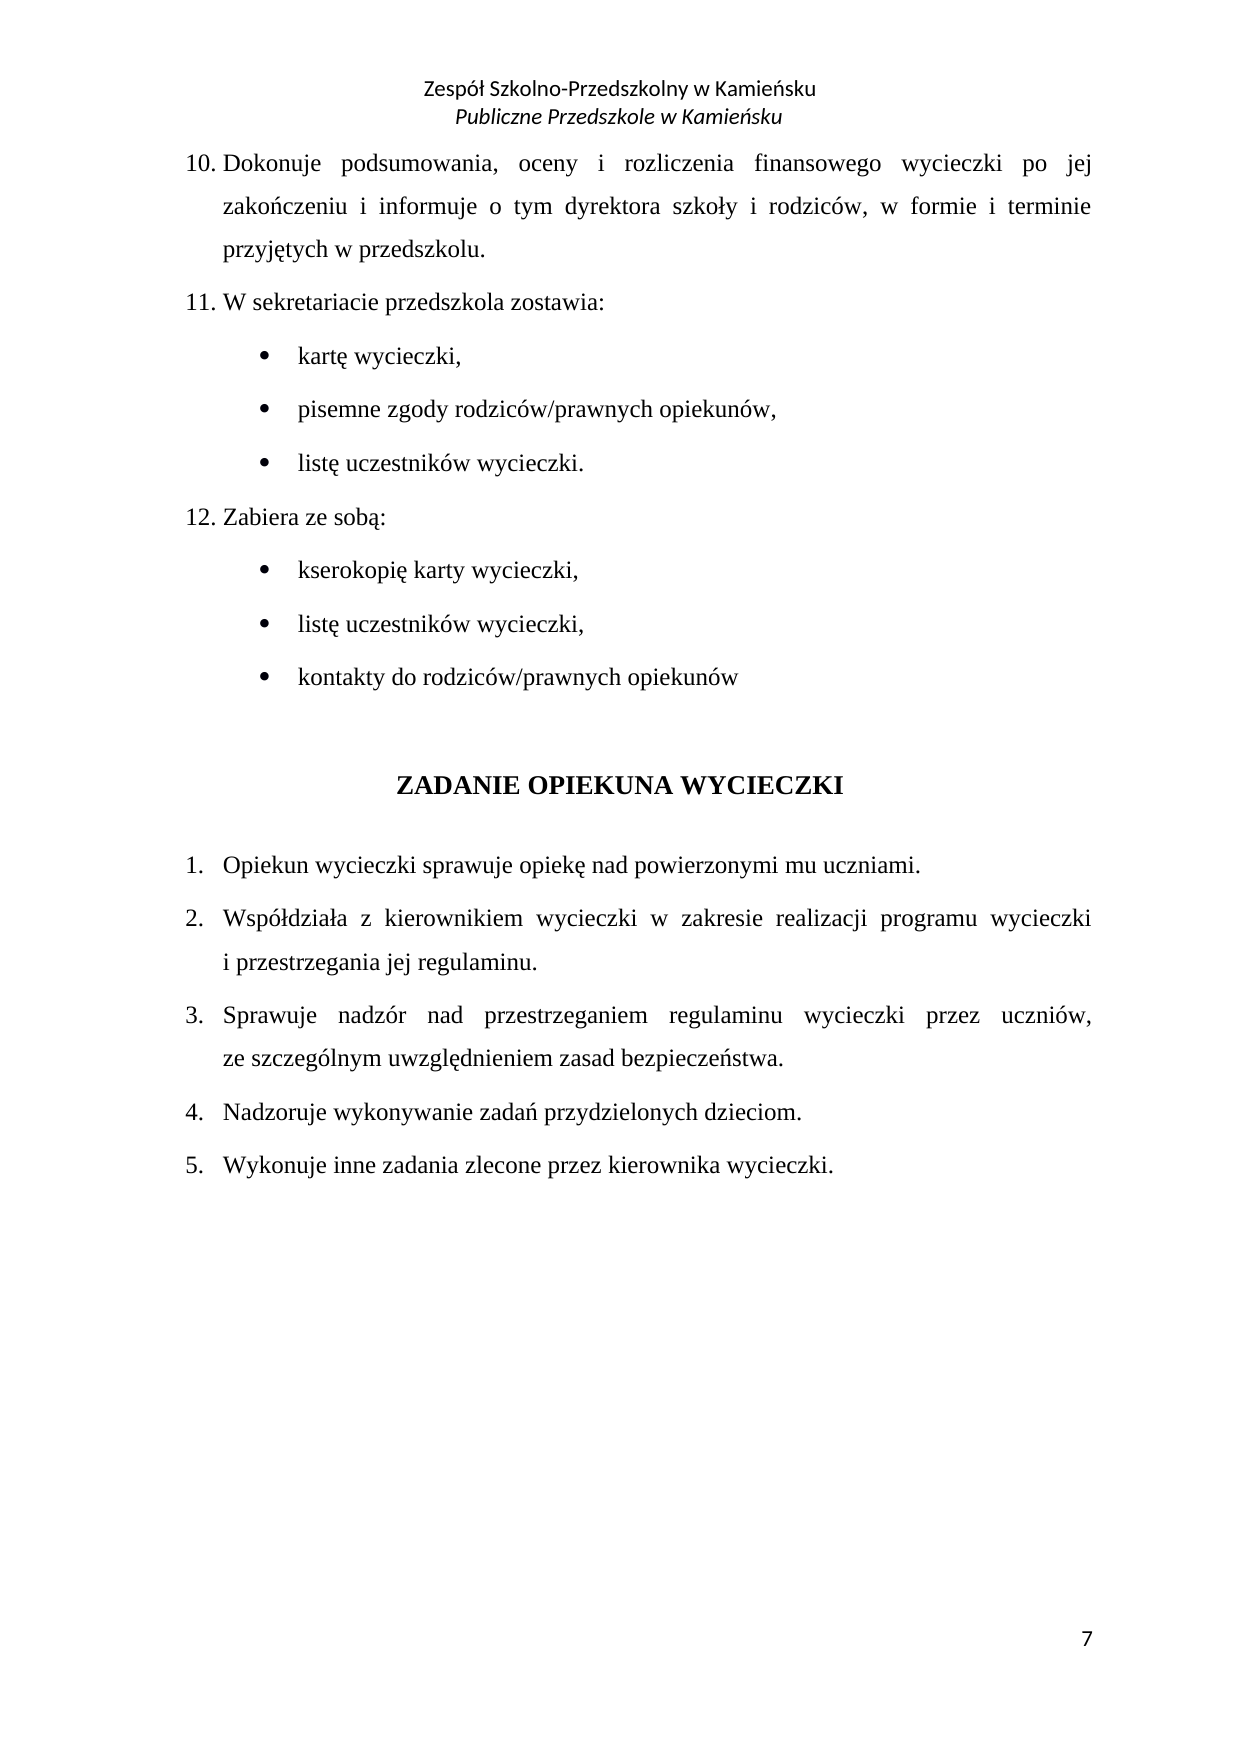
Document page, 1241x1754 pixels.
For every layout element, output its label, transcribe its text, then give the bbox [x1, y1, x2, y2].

list kartę wycieczki, [260, 341, 1093, 370]
list W sekretariacie przedszkola zostawia: [185, 287, 1093, 316]
list pisemne zgody rodziców/prawnych opiekunów, [260, 394, 1093, 423]
list listę uczestników wycieczki, [260, 609, 1093, 637]
list listę uczestników wycieczki. [260, 448, 1093, 477]
list kontakty do rodziców/prawnych opiekunów [260, 662, 1093, 691]
list Zabiera ze sobą: [185, 502, 1093, 530]
list Współdziała z kierownikiem wycieczki w zakresie realizacji programu wycieczki i przestrzegania jej regulaminu. [185, 903, 1093, 975]
list Sprawuje nadzór nad przestrzeganiem regulaminu wycieczki przez uczniów, ze szczególnym uwzględnieniem zasad bezpieczeństwa. [185, 1000, 1093, 1072]
list Dokonuje podsumowania, oceny i rozliczenia finansowego wycieczki po jej zakończeniu i informuje o tym dyrektora szkoły i rodziców, w formie i terminie przyjętych w przedszkolu. [185, 148, 1093, 263]
list Opiekun wycieczki sprawuje opiekę nad powierzonymi mu uczniami. [185, 850, 1093, 879]
list Wykonuje inne zadania zlecone przez kierownika wycieczki. [185, 1150, 1093, 1179]
list Nadzoruje wykonywanie zadań przydzielonych dzieciom. [185, 1097, 1093, 1126]
text ZADANIE OPIEKUNA WYCIECZKI [148, 769, 1093, 800]
list kserokopię karty wycieczki, [260, 555, 1093, 584]
